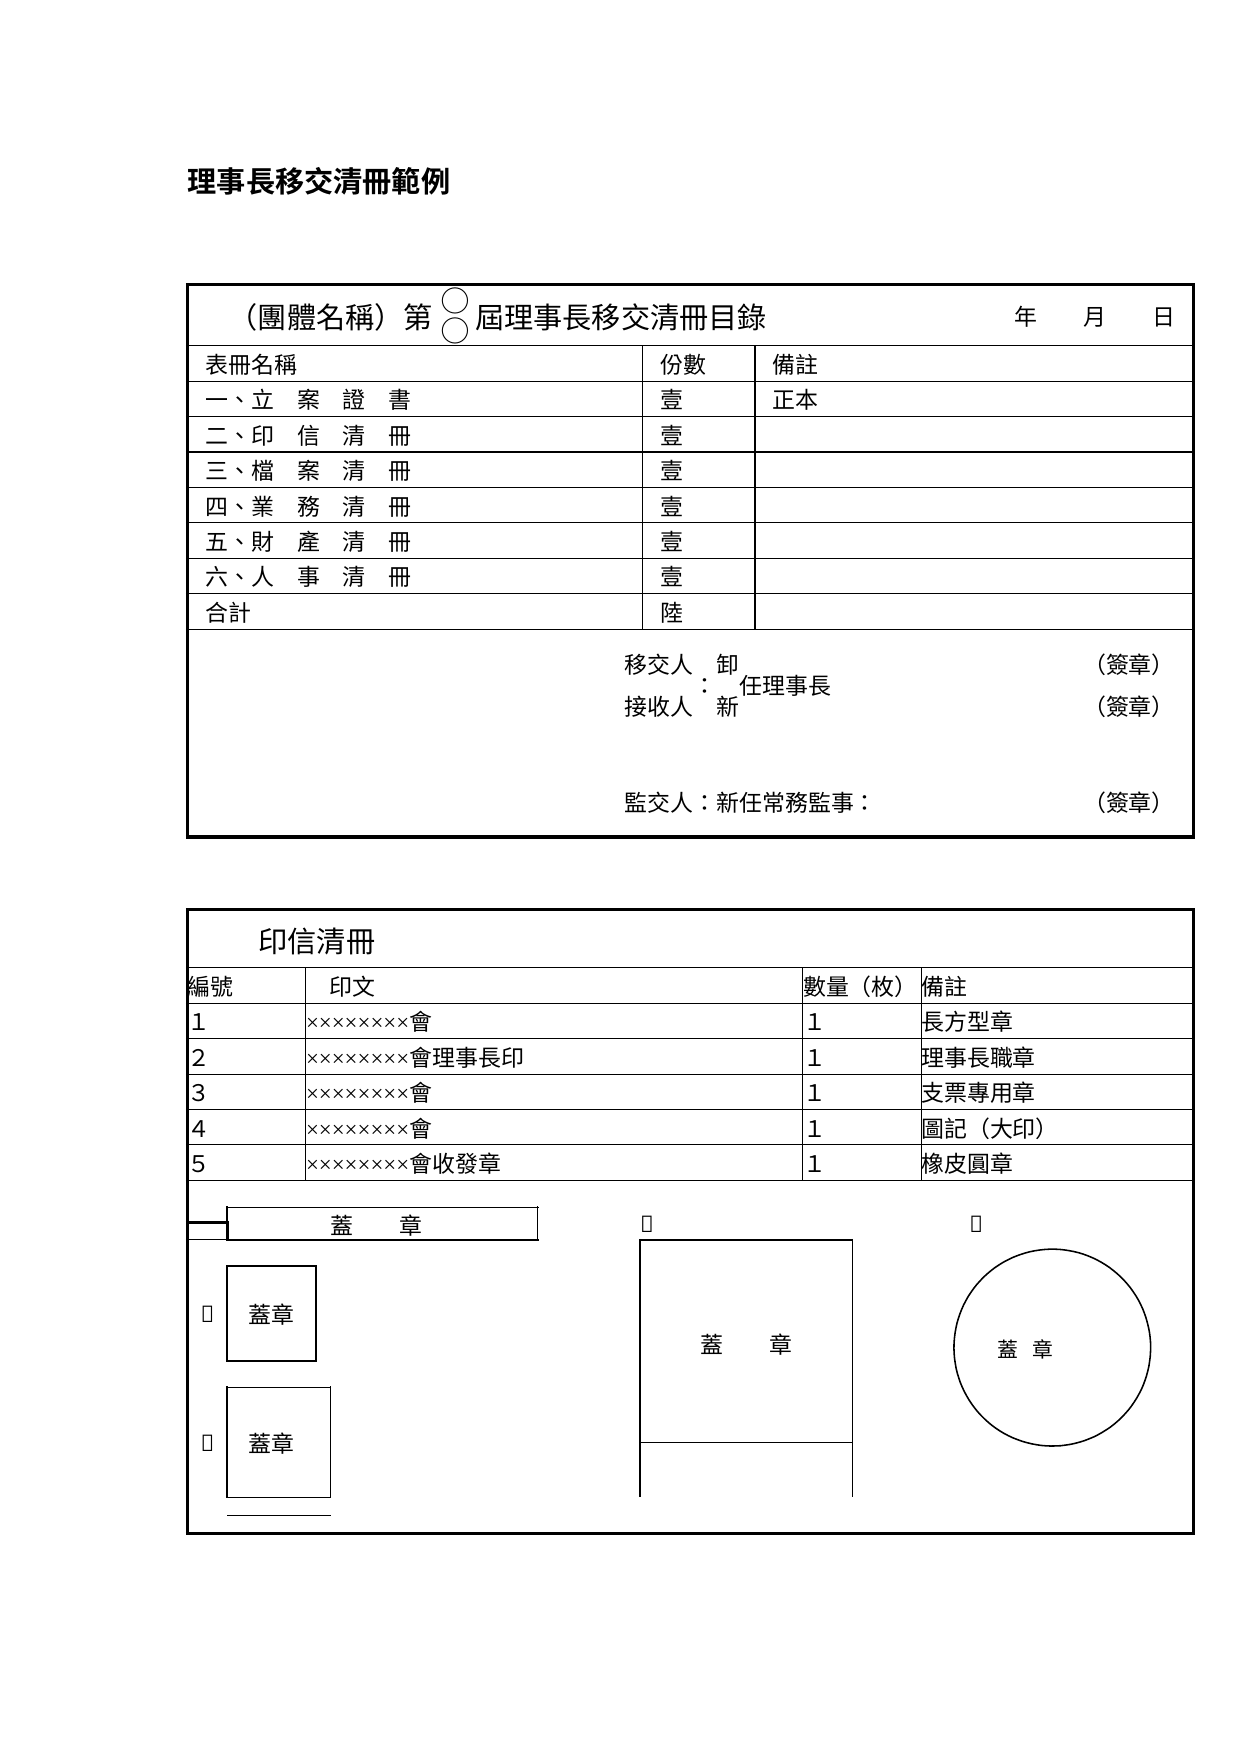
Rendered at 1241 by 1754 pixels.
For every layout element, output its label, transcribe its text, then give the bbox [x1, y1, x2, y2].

table_cell  [189, 1206, 226, 1221]
table_cell [331, 1515, 538, 1532]
table_cell 圖記（大印） [922, 1110, 1192, 1144]
table_cell  [189, 1386, 226, 1497]
table_cell [227, 1362, 316, 1386]
table_cell 壹 [643, 417, 754, 451]
table_cell ３ [189, 1075, 305, 1109]
table_cell [640, 1497, 852, 1514]
table_cell [228, 1208, 316, 1239]
table_cell 四、業 務 清 冊 [189, 488, 642, 522]
table_cell 蓋章 [228, 1388, 316, 1497]
table_cell [331, 1497, 538, 1514]
table_cell ××××××××會收發章 [306, 1145, 802, 1180]
table_cell 支票專用章 [922, 1075, 1192, 1109]
text 理事長移交清冊範例 [187, 158, 1053, 201]
table_cell 正本 [756, 382, 1192, 416]
table_cell  [189, 1265, 226, 1360]
table_cell 編號 [189, 968, 305, 1003]
table_cell [316, 1208, 331, 1239]
table_cell [756, 523, 1192, 558]
table_cell [538, 1515, 640, 1532]
table_cell 理事長職章 [922, 1039, 1192, 1073]
table_cell 份數 [643, 346, 754, 381]
table_cell [538, 1386, 639, 1497]
table_cell [189, 1360, 227, 1386]
table_cell １ [803, 1110, 921, 1144]
table_cell [853, 1515, 1192, 1532]
table_cell ２ [189, 1039, 305, 1073]
table_cell [853, 1360, 960, 1386]
table_cell [756, 559, 1192, 593]
table_cell [538, 1360, 639, 1386]
table_cell 長方型章 [922, 1004, 1192, 1038]
table_cell [316, 1498, 331, 1514]
table_cell 二、印 信 清 冊 [189, 417, 642, 451]
table_cell 備註 [756, 346, 1192, 381]
table_cell 壹 [643, 559, 754, 593]
table_header 檔案清冊 [189, 1224, 226, 1239]
table_cell [227, 1181, 316, 1206]
table_cell ５ [189, 1145, 305, 1180]
table_cell [189, 1497, 227, 1514]
table_cell 橡皮圓章 [922, 1145, 1192, 1180]
table_cell １ [189, 1004, 305, 1038]
table_cell [853, 1497, 1192, 1514]
table_cell [641, 1360, 852, 1386]
table_cell [853, 1239, 1192, 1265]
table_cell [317, 1265, 331, 1360]
table_cell [331, 1241, 538, 1265]
table_cell [189, 1515, 227, 1532]
table_cell 表冊名稱 [189, 346, 642, 381]
table_cell [189, 1181, 227, 1206]
table_cell [1145, 1360, 1192, 1386]
table_cell [853, 1386, 1192, 1497]
table_cell ××××××××會 [306, 1110, 802, 1144]
table_cell [316, 1181, 331, 1206]
table_cell 六、人 事 清 冊 [189, 559, 642, 593]
table_cell [640, 1515, 852, 1532]
table_cell 蓋 章 [641, 1265, 852, 1360]
table_cell 五、財 產 清 冊 [189, 523, 642, 558]
table_cell 壹 [643, 488, 754, 522]
table_cell [227, 1516, 316, 1532]
table_cell [641, 1386, 852, 1442]
table_cell 合計 [189, 594, 642, 628]
table_cell [538, 1206, 640, 1239]
table_cell  [640, 1206, 852, 1239]
table_cell 備註 [922, 968, 1192, 1003]
table_cell 壹 [643, 382, 754, 416]
table_cell ４ [189, 1110, 305, 1144]
table_cell [640, 1181, 852, 1206]
table_cell ××××××××會理事長印 [306, 1039, 802, 1073]
table_cell 印文 [306, 968, 802, 1003]
table_cell 陸 [643, 594, 754, 628]
table_cell [331, 1181, 538, 1206]
table_cell 一、立 案 證 書 [189, 382, 642, 416]
table_cell ××××××××會 [306, 1075, 802, 1109]
table_header 印信清冊 [189, 911, 1192, 967]
table_cell [756, 594, 1192, 628]
table_cell [538, 1181, 640, 1206]
table_cell 壹 [643, 453, 754, 487]
table_cell [331, 1386, 538, 1497]
table_cell [538, 1497, 640, 1514]
table_cell [641, 1241, 852, 1265]
table_cell 蓋章 [228, 1267, 315, 1360]
table_cell １ [803, 1075, 921, 1109]
table_cell [853, 1265, 995, 1360]
table_cell 三、檔 案 清 冊 [189, 453, 642, 487]
table_cell [227, 1498, 316, 1514]
table_cell [756, 417, 1192, 451]
table_cell [331, 1265, 538, 1360]
table_cell ××××××××會 [306, 1004, 802, 1038]
table_cell 移交人 卸 （簽章） ： 任理事長 接收人 新 （簽章） 監交人：新任常務監事： （簽章） [189, 630, 1192, 835]
table_cell １ [803, 1039, 921, 1073]
table_cell [331, 1360, 538, 1386]
table_cell 蓋 章 [331, 1208, 537, 1239]
table_cell [316, 1360, 331, 1386]
table_cell 數量（枚） [803, 968, 921, 1003]
table_cell [853, 1181, 1192, 1206]
table_cell [316, 1388, 330, 1497]
table_cell  [853, 1206, 1192, 1239]
table_cell [756, 488, 1192, 522]
table_cell [227, 1241, 316, 1265]
table_header （團體名稱）第○○屆理事長移交清冊目錄 年 月 日 [189, 286, 1192, 345]
table_cell １ [803, 1145, 921, 1180]
table_cell [641, 1443, 852, 1497]
table_cell [189, 1240, 227, 1265]
table_cell [1109, 1265, 1192, 1360]
table_cell [756, 453, 1192, 487]
table_cell 壹 [643, 523, 754, 558]
table_cell [538, 1265, 639, 1360]
table_cell [316, 1516, 331, 1532]
table_cell [316, 1241, 331, 1265]
table_cell [538, 1239, 639, 1265]
table_cell １ [803, 1004, 921, 1038]
